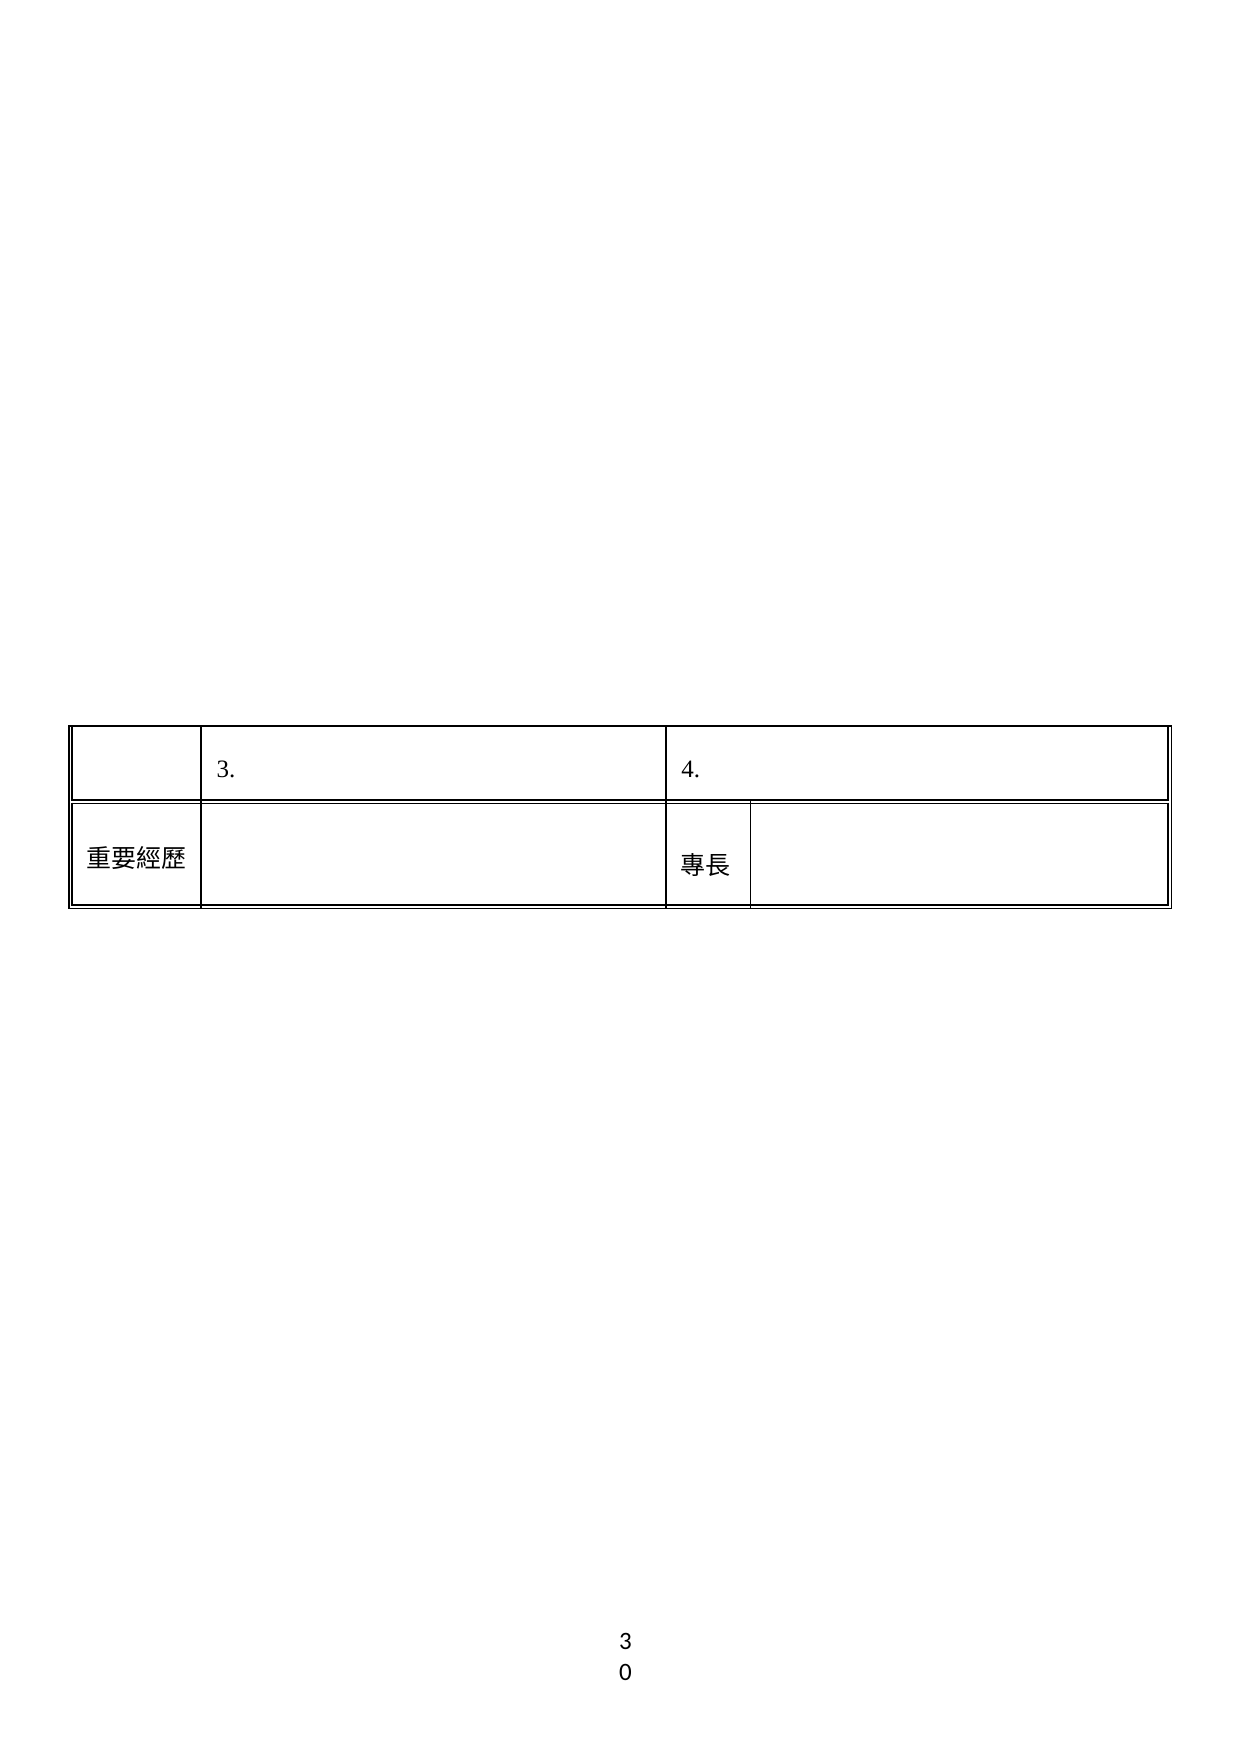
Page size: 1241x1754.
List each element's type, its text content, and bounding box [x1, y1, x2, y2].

table_cell 3. [202, 727, 665, 799]
table_cell 專長 [667, 804, 750, 904]
table_cell [202, 804, 665, 904]
table_cell [73, 727, 200, 799]
table_cell 4. [667, 727, 1167, 799]
table_cell 重要經歷 [73, 804, 200, 904]
table_cell [751, 804, 1167, 904]
